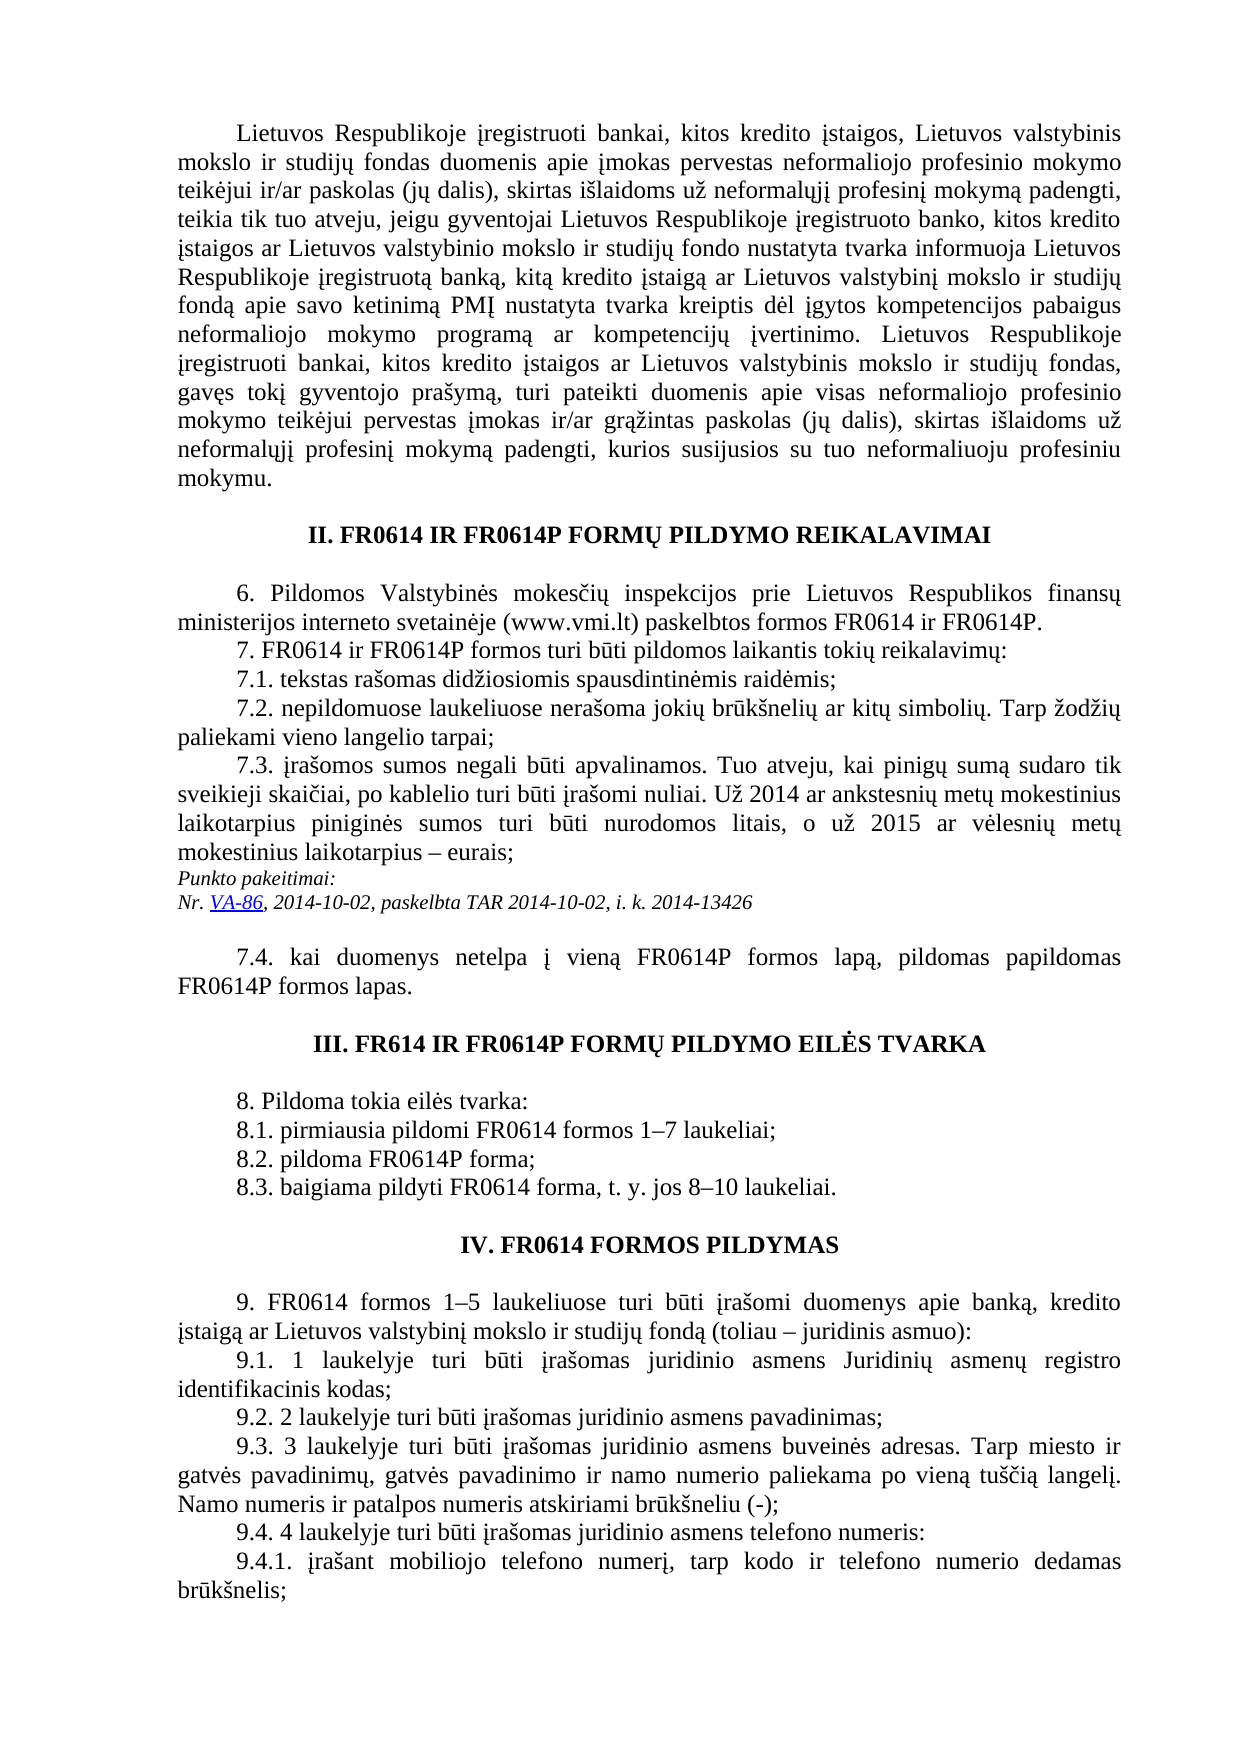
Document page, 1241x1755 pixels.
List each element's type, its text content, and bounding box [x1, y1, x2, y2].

text 9.1. 1 laukelyje turi būti įrašomas juridinio asmens Juridinių asmenų registro identifikacinis kodas; [177, 1345, 1122, 1402]
text III. FR614 IR FR0614P FORMŲ PILDYMO EILĖS TVARKA [177, 1029, 1122, 1057]
text 6. Pildomos Valstybinės mokesčių inspekcijos prie Lietuvos Respublikos finansų ministerijos interneto svetainėje (www.vmi.lt) paskelbtos formos FR0614 ir FR0614P. [177, 578, 1122, 636]
text 7.2. nepildomuose laukeliuose nerašoma jokių brūkšnelių ar kitų simbolių. Tarp žodžių paliekami vieno langelio tarpai; [177, 693, 1122, 751]
text Nr. VA-86, 2014-10-02, paskelbta TAR 2014-10-02, i. k. 2014-13426 [177, 890, 1122, 914]
text 7.1. tekstas rašomas didžiosiomis spausdintinėmis raidėmis; [177, 664, 1122, 693]
text 9.2. 2 laukelyje turi būti įrašomas juridinio asmens pavadinimas; [177, 1402, 1122, 1431]
text 9.4. 4 laukelyje turi būti įrašomas juridinio asmens telefono numeris: [177, 1517, 1122, 1546]
text II. FR0614 IR FR0614P FORMŲ PILDYMO REIKALAVIMAI [177, 521, 1122, 549]
text IV. FR0614 FORMOS PILDYMAS [177, 1230, 1122, 1259]
text 8.2. pildoma FR0614P forma; [177, 1144, 1122, 1172]
text Punkto pakeitimai: [177, 866, 1122, 890]
text 7. FR0614 ir FR0614P formos turi būti pildomos laikantis tokių reikalavimų: [177, 636, 1122, 664]
text 8.1. pirmiausia pildomi FR0614 formos 1–7 laukeliai; [177, 1115, 1122, 1144]
text 7.4. kai duomenys netelpa į vieną FR0614P formos lapą, pildomas papildomas FR0614P formos lapas. [177, 942, 1122, 1000]
text Lietuvos Respublikoje įregistruoti bankai, kitos kredito įstaigos, Lietuvos valstybinis mokslo ir studijų fondas duomenis apie įmokas pervestas neformaliojo profesinio mokymo teikėjui ir/ar paskolas (jų dalis), skirtas išlaidoms už neformalųjį profesinį mokymą padengti, teikia tik tuo atveju, jeigu gyventojai Lietuvos Respublikoje įregistruoto banko, kitos kredito įstaigos ar Lietuvos valstybinio mokslo ir studijų fondo nustatyta tvarka informuoja Lietuvos Respublikoje įregistruotą banką, kitą kredito įstaigą ar Lietuvos valstybinį mokslo ir studijų fondą apie savo ketinimą PMĮ nustatyta tvarka kreiptis dėl įgytos kompetencijos pabaigus neformaliojo mokymo programą ar kompetencijų įvertinimo. Lietuvos Respublikoje įregistruoti bankai, kitos kredito įstaigos ar Lietuvos valstybinis mokslo ir studijų fondas, gavęs tokį gyventojo prašymą, turi pateikti duomenis apie visas neformaliojo profesinio mokymo teikėjui pervestas įmokas ir/ar grąžintas paskolas (jų dalis), skirtas išlaidoms už neformalųjį profesinį mokymą padengti, kurios susijusios su tuo neformaliuoju profesiniu mokymu. [177, 118, 1122, 492]
text 7.3. įrašomos sumos negali būti apvalinamos. Tuo atveju, kai pinigų sumą sudaro tik sveikieji skaičiai, po kablelio turi būti įrašomi nuliai. Už 2014 ar ankstesnių metų mokestinius laikotarpius piniginės sumos turi būti nurodomos litais, o už 2015 ar vėlesnių metų mokestinius laikotarpius – eurais; [177, 751, 1122, 866]
text 8. Pildoma tokia eilės tvarka: [177, 1086, 1122, 1115]
text 9.3. 3 laukelyje turi būti įrašomas juridinio asmens buveinės adresas. Tarp miesto ir gatvės pavadinimų, gatvės pavadinimo ir namo numerio paliekama po vieną tuščią langelį. Namo numeris ir patalpos numeris atskiriami brūkšneliu (-); [177, 1431, 1122, 1517]
text 9.4.1. įrašant mobiliojo telefono numerį, tarp kodo ir telefono numerio dedamas brūkšnelis; [177, 1546, 1122, 1604]
text 8.3. baigiama pildyti FR0614 forma, t. y. jos 8–10 laukeliai. [177, 1172, 1122, 1201]
text 9. FR0614 formos 1–5 laukeliuose turi būti įrašomi duomenys apie banką, kredito įstaigą ar Lietuvos valstybinį mokslo ir studijų fondą (toliau – juridinis asmuo): [177, 1287, 1122, 1345]
